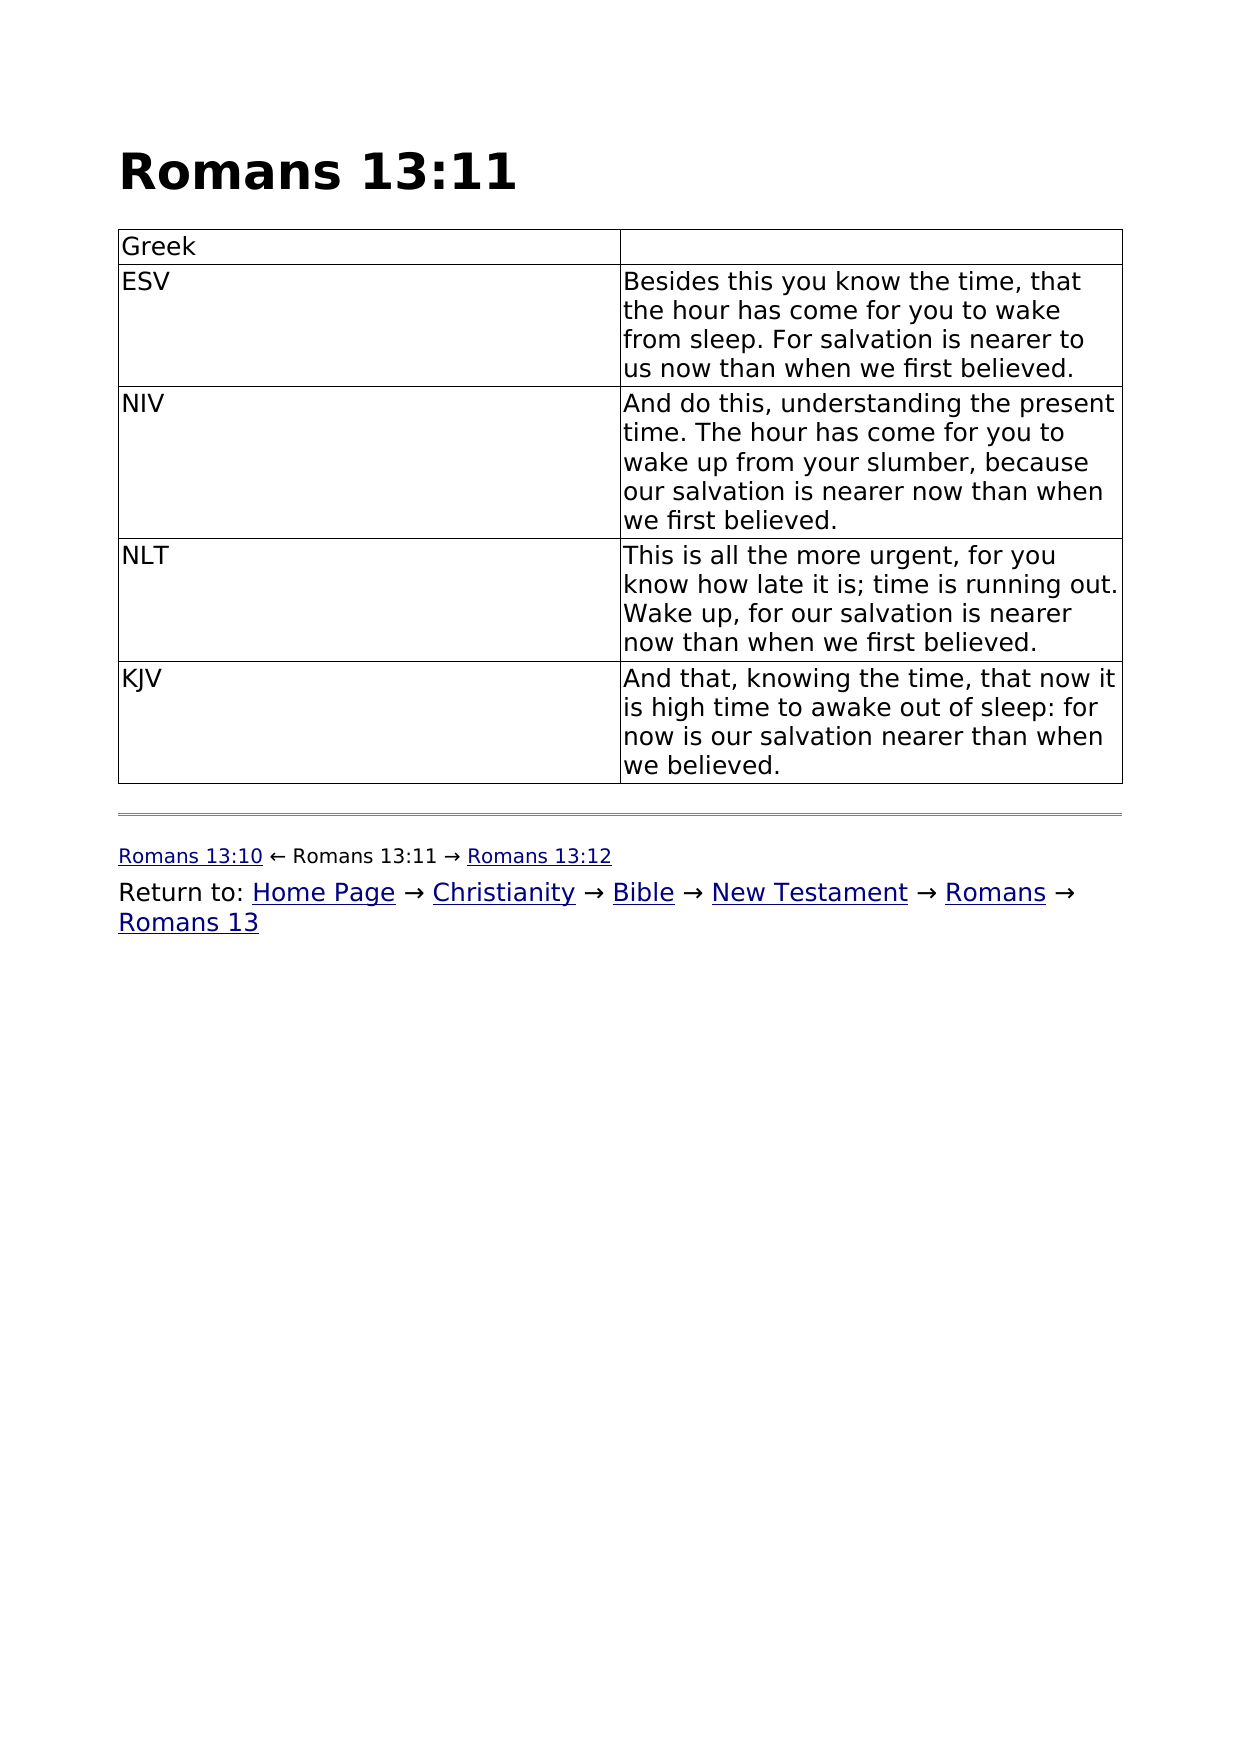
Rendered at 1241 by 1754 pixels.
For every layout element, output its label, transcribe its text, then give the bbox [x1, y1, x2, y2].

table_cell And do this, understanding the present time. The hour has come for you to wake up from your slumber, because our salvation is nearer now than when we first believed. [621, 387, 1122, 538]
table_cell KJV [119, 662, 620, 783]
table_cell NLT [119, 539, 620, 661]
table_cell This is all the more urgent, for you know how late it is; time is running out. Wake up, for our salvation is nearer now than when we first believed. [621, 539, 1122, 661]
text Romans 13:10 ← Romans 13:11 → Romans 13:12 [118, 844, 1122, 879]
table_header Greek [119, 230, 620, 264]
table_cell ESV [119, 265, 620, 386]
table_cell And that, knowing the time, that now it is high time to awake out of sleep: for now is our salvation nearer than when we believed. [621, 662, 1122, 783]
subtitle Romans 13:11 [118, 143, 1122, 201]
table_cell NIV [119, 387, 620, 538]
table_cell Besides this you know the time, that the hour has come for you to wake from sleep. For salvation is nearer to us now than when we first believed. [621, 265, 1122, 386]
table_header [621, 230, 1122, 264]
text Return to: Home Page → Christianity → Bible → New Testament → Romans → Romans 13 [118, 879, 1122, 937]
